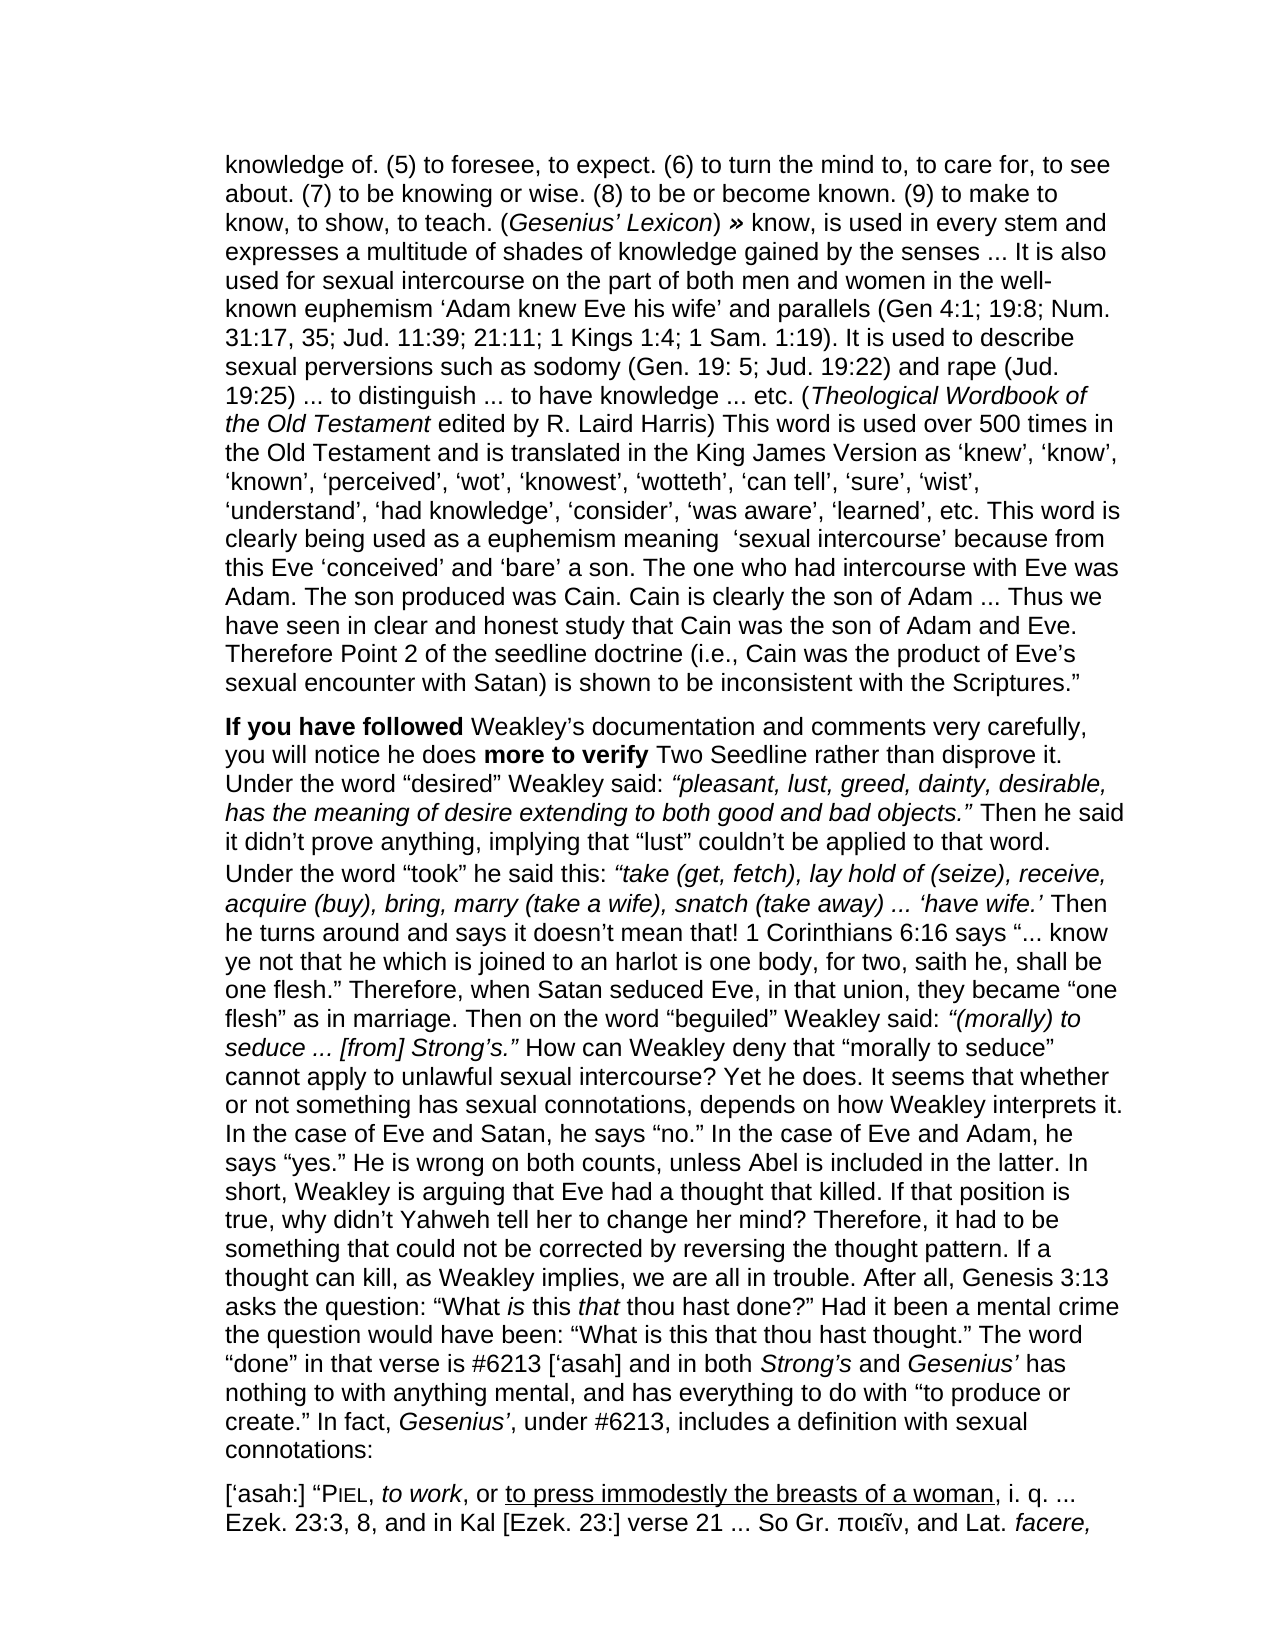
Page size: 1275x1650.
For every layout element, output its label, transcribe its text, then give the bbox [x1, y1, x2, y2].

text [‘asah:] “Piel, to work, or to press immodestly the breasts of a woman, i. q. ... Ezek. 23:3, 8, and in Kal [Ezek. 23:] verse 21 ... So Gr. ποιεῖν, and Lat. facere, [225, 1479, 1125, 1536]
text knowledge of. (5) to foresee, to expect. (6) to turn the mind to, to care for, to see about. (7) to be knowing or wise. (8) to be or become known. (9) to make to know, to show, to teach. (Gesenius’ Lexicon) » know, is used in every stem and expresses a multitude of shades of knowledge gained by the senses ... It is also used for sexual intercourse on the part of both men and women in the well-known euphemism ‘Adam knew Eve his wife’ and parallels (Gen 4:1; 19:8; Num. 31:17, 35; Jud. 11:39; 21:11; 1 Kings 1:4; 1 Sam. 1:19). It is used to describe sexual perversions such as sodomy (Gen. 19: 5; Jud. 19:22) and rape (Jud. 19:25) ... to distinguish ... to have knowledge ... etc. (Theological Wordbook of the Old Testament edited by R. Laird Harris) This word is used over 500 times in the Old Testament and is translated in the King James Version as ‘knew’, ‘know’, ‘known’, ‘perceived’, ‘wot’, ‘knowest’, ‘wotteth’, ‘can tell’, ‘sure’, ‘wist’, ‘understand’, ‘had knowledge’, ‘consider’, ‘was aware’, ‘learned’, etc. This word is clearly being used as a euphemism meaning ‘sexual intercourse’ because from this Eve ‘conceived’ and ‘bare’ a son. The one who had intercourse with Eve was Adam. The son produced was Cain. Cain is clearly the son of Adam ... Thus we have seen in clear and honest study that Cain was the son of Adam and Eve. Therefore Point 2 of the seedline doctrine (i.e., Cain was the product of Eve’s sexual encounter with Satan) is shown to be inconsistent with the Scriptures.” [225, 150, 1125, 697]
text If you have followed Weakley’s documentation and comments very carefully, you will notice he does more to verify Two Seedline rather than disprove it. Under the word “desired” Weakley said: “pleasant, lust, greed, dainty, desirable, has the meaning of desire extending to both good and bad objects.” Then he said it didn’t prove anything, implying that “lust” couldn’t be applied to that word. Under the word “took” he said this: “take (get, fetch), lay hold of (seize), receive, acquire (buy), bring, marry (take a wife), snatch (take away) ... ‘have wife.’ Then he turns around and says it doesn’t mean that! 1 Corinthians 6:16 says “... know ye not that he which is joined to an harlot is one body, for two, saith he, shall be one flesh.” Therefore, when Satan seduced Eve, in that union, they became “one flesh” as in marriage. Then on the word “beguiled” Weakley said: “(morally) to seduce ... [from] Strong’s.” How can Weakley deny that “morally to seduce” cannot apply to unlawful sexual intercourse? Yet he does. It seems that whether or not something has sexual connotations, depends on how Weakley interprets it. In the case of Eve and Satan, he says “no.” In the case of Eve and Adam, he says “yes.” He is wrong on both counts, unless Abel is included in the latter. In short, Weakley is arguing that Eve had a thought that killed. If that position is true, why didn’t Yahweh tell her to change her mind? Therefore, it had to be something that could not be corrected by reversing the thought pattern. If a thought can kill, as Weakley implies, we are all in trouble. After all, Genesis 3:13 asks the question: “What is this that thou hast done?” Had it been a mental crime the question would have been: “What is this that thou hast thought.” The word “done” in that verse is #6213 [‘asah] and in both Strong’s and Gesenius’ has nothing to with anything mental, and has everything to do with “to produce or create.” In fact, Gesenius’, under #6213, includes a definition with sexual connotations: [225, 711, 1125, 1464]
